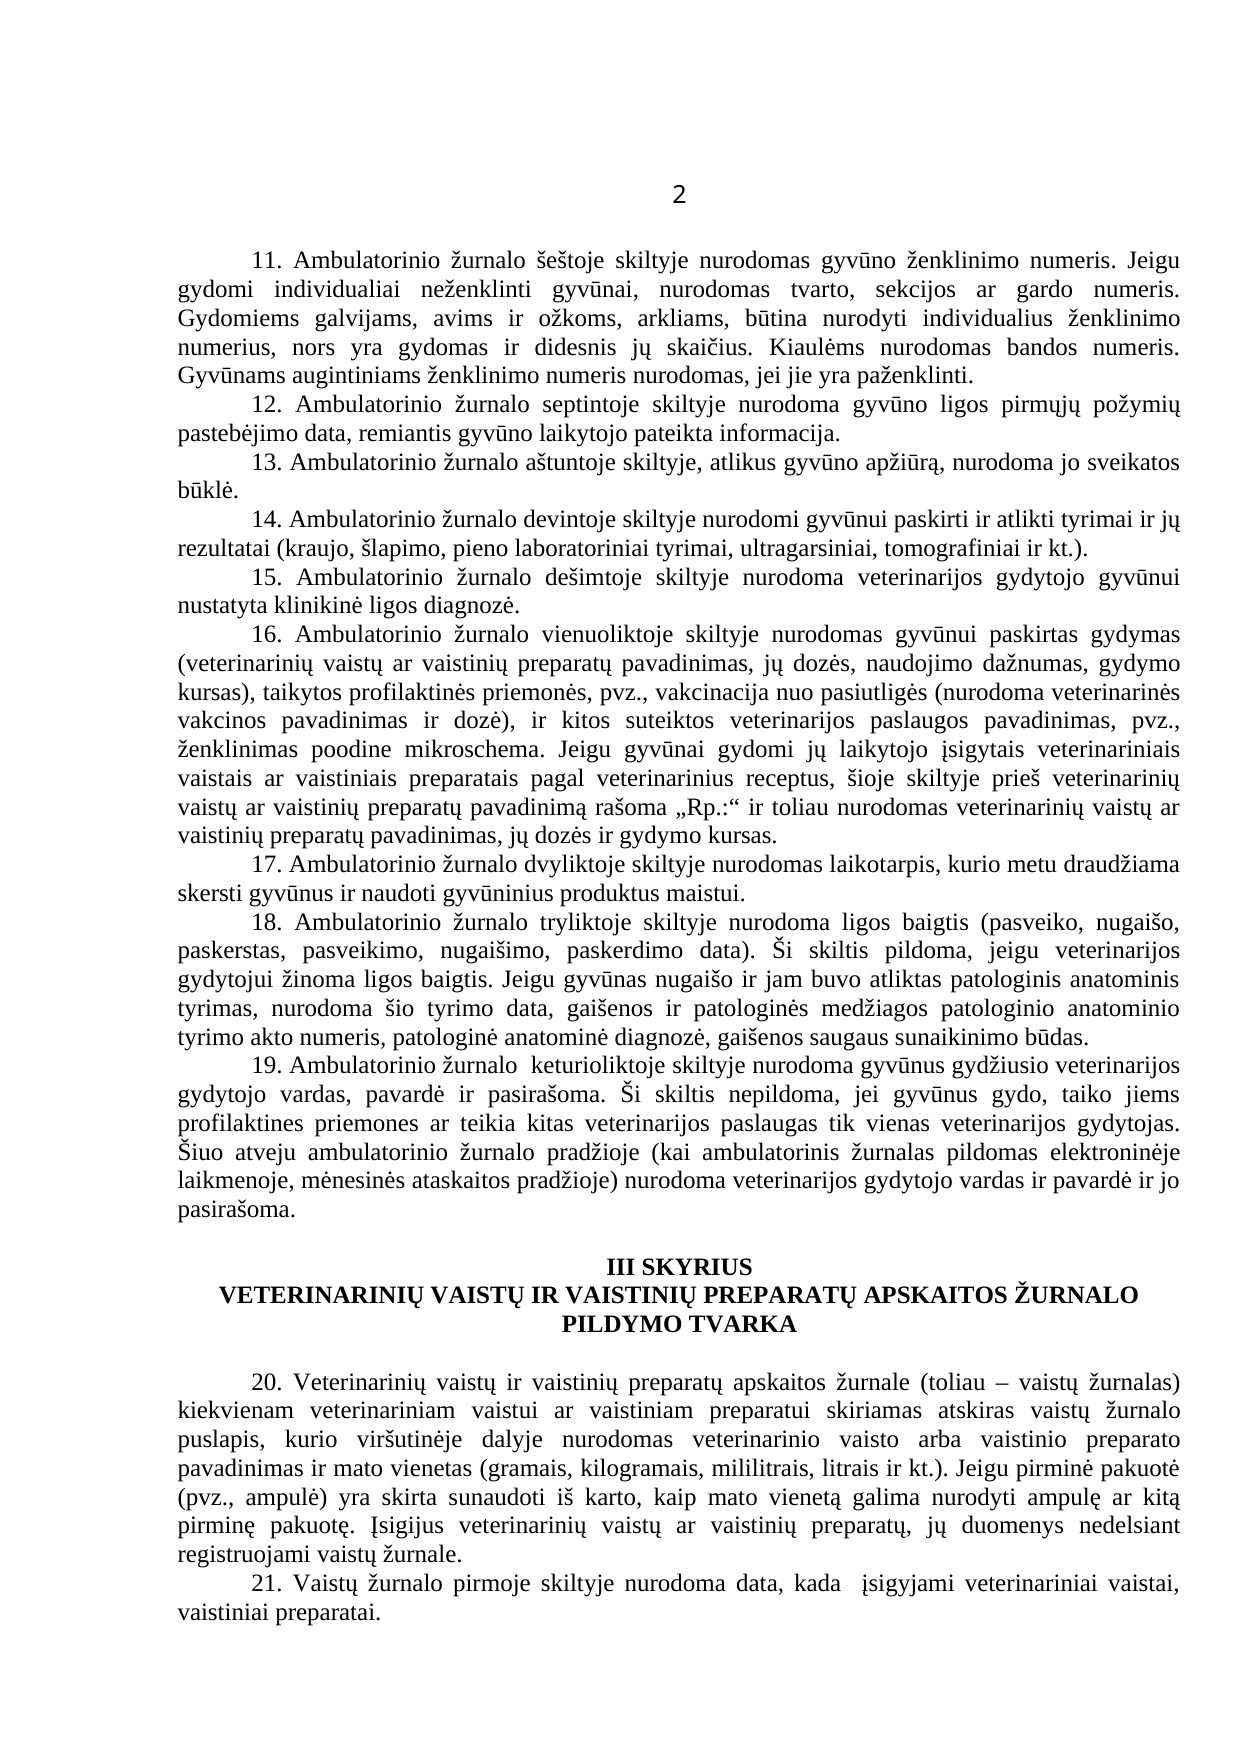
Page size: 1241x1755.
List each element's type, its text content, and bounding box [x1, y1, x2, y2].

text III SKYRIUS VETERINARINIŲ VAISTŲ IR VAISTINIŲ PREPARATŲ APSKAITOS ŽURNALO PILDYMO TVARKA [177, 1252, 1181, 1338]
text 11. Ambulatorinio žurnalo šeštoje skiltyje nurodomas gyvūno ženklinimo numeris. Jeigu gydomi individualiai neženklinti gyvūnai, nurodomas tvarto, sekcijos ar gardo numeris. Gydomiems galvijams, avims ir ožkoms, arkliams, būtina nurodyti individualius ženklinimo numerius, nors yra gydomas ir didesnis jų skaičius. Kiaulėms nurodomas bandos numeris. Gyvūnams augintiniams ženklinimo numeris nurodomas, jei jie yra paženklinti. [177, 245, 1181, 389]
text 17. Ambulatorinio žurnalo dvyliktoje skiltyje nurodomas laikotarpis, kurio metu draudžiama skersti gyvūnus ir naudoti gyvūninius produktus maistui. [177, 849, 1181, 907]
text 20. Veterinarinių vaistų ir vaistinių preparatų apskaitos žurnale (toliau – vaistų žurnalas) kiekvienam veterinariniam vaistui ar vaistiniam preparatui skiriamas atskiras vaistų žurnalo puslapis, kurio viršutinėje dalyje nurodomas veterinarinio vaisto arba vaistinio preparato pavadinimas ir mato vienetas (gramais, kilogramais, mililitrais, litrais ir kt.). Jeigu pirminė pakuotė (pvz., ampulė) yra skirta sunaudoti iš karto, kaip mato vienetą galima nurodyti ampulę ar kitą pirminę pakuotę. Įsigijus veterinarinių vaistų ar vaistinių preparatų, jų duomenys nedelsiant registruojami vaistų žurnale. [177, 1367, 1181, 1568]
text 21. Vaistų žurnalo pirmoje skiltyje nurodoma data, kada įsigyjami veterinariniai vaistai, vaistiniai preparatai. [177, 1568, 1181, 1625]
text 13. Ambulatorinio žurnalo aštuntoje skiltyje, atlikus gyvūno apžiūrą, nurodoma jo sveikatos būklė. [177, 447, 1181, 504]
text 16. Ambulatorinio žurnalo vienuoliktoje skiltyje nurodomas gyvūnui paskirtas gydymas (veterinarinių vaistų ar vaistinių preparatų pavadinimas, jų dozės, naudojimo dažnumas, gydymo kursas), taikytos profilaktinės priemonės, pvz., vakcinacija nuo pasiutligės (nurodoma veterinarinės vakcinos pavadinimas ir dozė), ir kitos suteiktos veterinarijos paslaugos pavadinimas, pvz., ženklinimas poodine mikroschema. Jeigu gyvūnai gydomi jų laikytojo įsigytais veterinariniais vaistais ar vaistiniais preparatais pagal veterinarinius receptus, šioje skiltyje prieš veterinarinių vaistų ar vaistinių preparatų pavadinimą rašoma „Rp.:“ ir toliau nurodomas veterinarinių vaistų ar vaistinių preparatų pavadinimas, jų dozės ir gydymo kursas. [177, 619, 1181, 849]
text 14. Ambulatorinio žurnalo devintoje skiltyje nurodomi gyvūnui paskirti ir atlikti tyrimai ir jų rezultatai (kraujo, šlapimo, pieno laboratoriniai tyrimai, ultragarsiniai, tomografiniai ir kt.). [177, 504, 1181, 562]
text 18. Ambulatorinio žurnalo tryliktoje skiltyje nurodoma ligos baigtis (pasveiko, nugaišo, paskerstas, pasveikimo, nugaišimo, paskerdimo data). Ši skiltis pildoma, jeigu veterinarijos gydytojui žinoma ligos baigtis. Jeigu gyvūnas nugaišo ir jam buvo atliktas patologinis anatominis tyrimas, nurodoma šio tyrimo data, gaišenos ir patologinės medžiagos patologinio anatominio tyrimo akto numeris, patologinė anatominė diagnozė, gaišenos saugaus sunaikinimo būdas. [177, 907, 1181, 1050]
text 12. Ambulatorinio žurnalo septintoje skiltyje nurodoma gyvūno ligos pirmųjų požymių pastebėjimo data, remiantis gyvūno laikytojo pateikta informacija. [177, 389, 1181, 447]
text 15. Ambulatorinio žurnalo dešimtoje skiltyje nurodoma veterinarijos gydytojo gyvūnui nustatyta klinikinė ligos diagnozė. [177, 562, 1181, 619]
text 19. Ambulatorinio žurnalo keturioliktoje skiltyje nurodoma gyvūnus gydžiusio veterinarijos gydytojo vardas, pavardė ir pasirašoma. Ši skiltis nepildoma, jei gyvūnus gydo, taiko jiems profilaktines priemones ar teikia kitas veterinarijos paslaugas tik vienas veterinarijos gydytojas. Šiuo atveju ambulatorinio žurnalo pradžioje (kai ambulatorinis žurnalas pildomas elektroninėje laikmenoje, mėnesinės ataskaitos pradžioje) nurodoma veterinarijos gydytojo vardas ir pavardė ir jo pasirašoma. [177, 1050, 1181, 1223]
